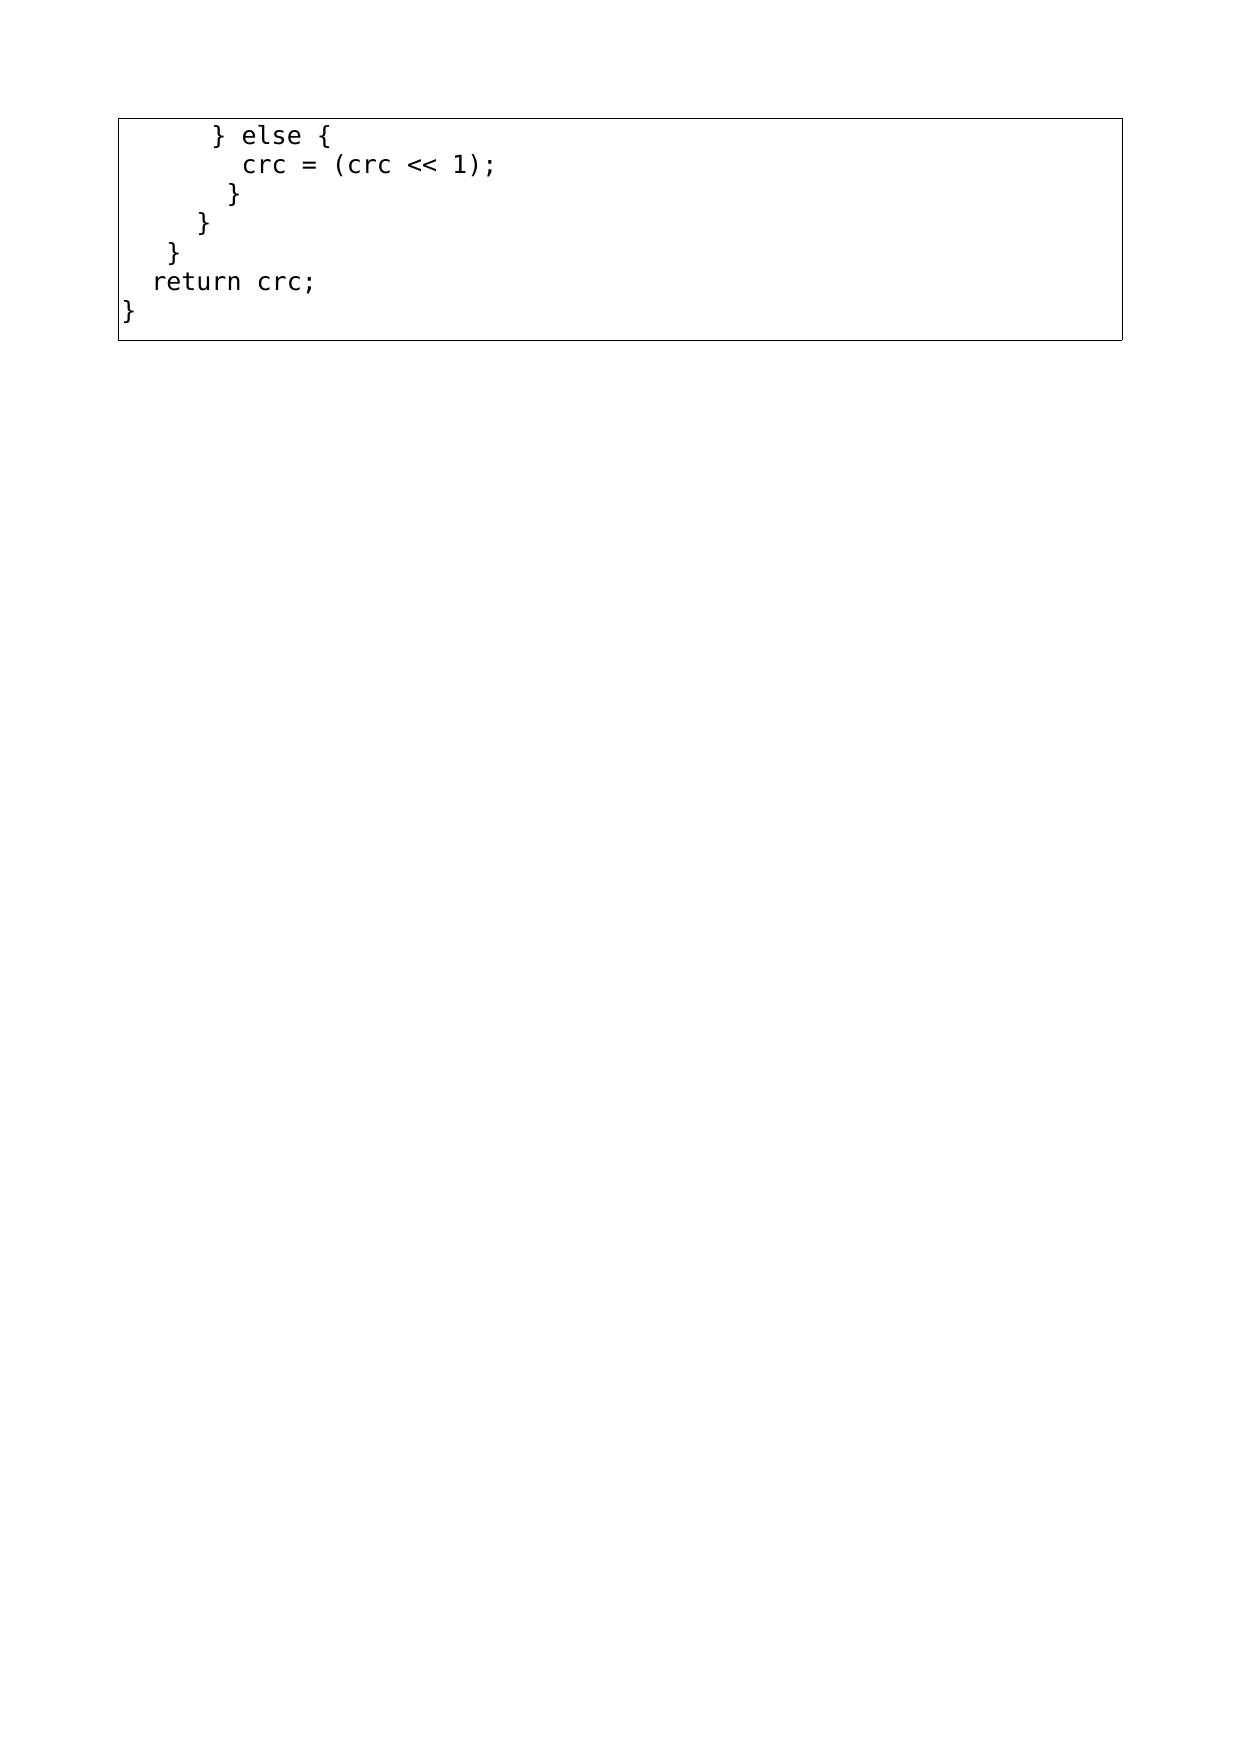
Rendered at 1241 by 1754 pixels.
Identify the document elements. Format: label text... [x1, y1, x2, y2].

table_header } else { crc = (crc << 1); } } } return crc; } [119, 119, 1122, 340]
